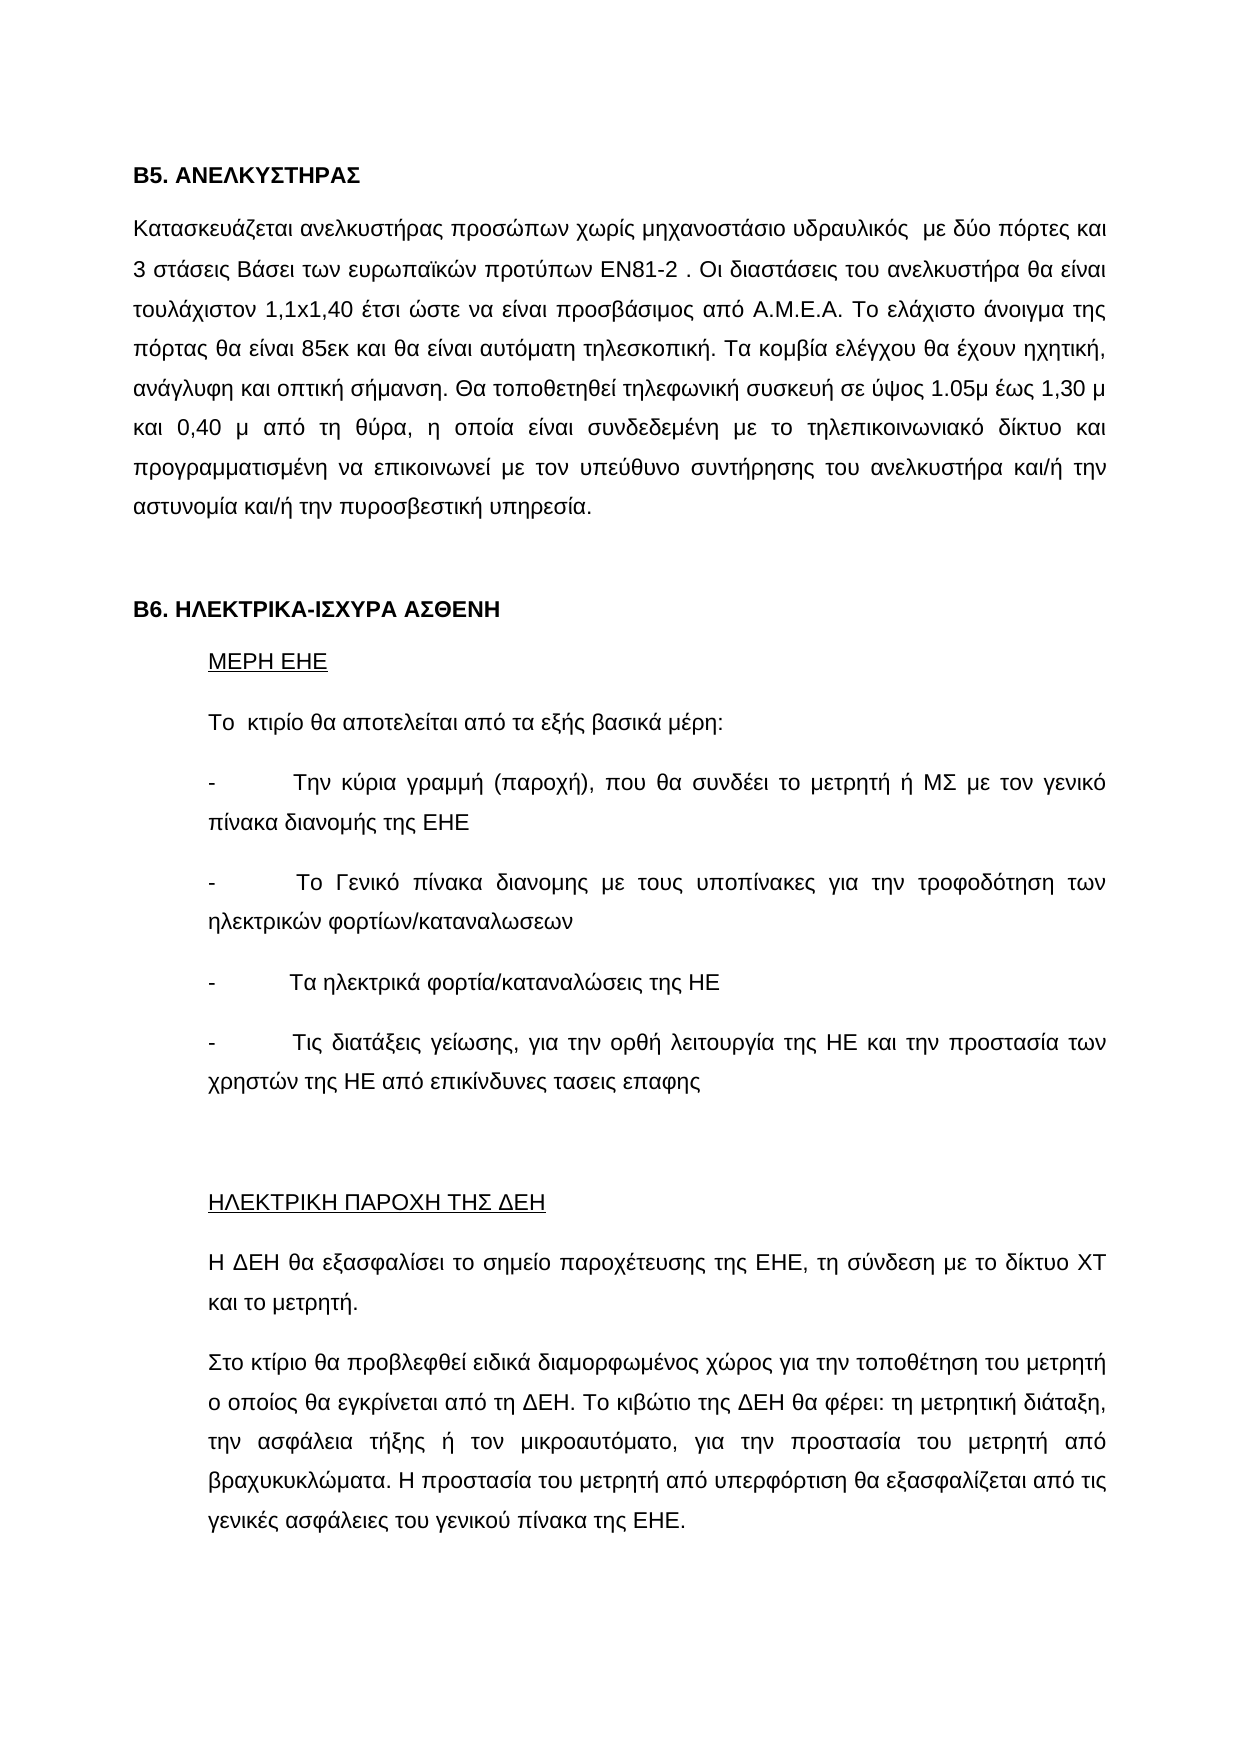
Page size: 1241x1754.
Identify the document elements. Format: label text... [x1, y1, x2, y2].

list ΜΕΡΗ ΕΗΕ [208, 648, 1107, 675]
text Κατασκευάζεται ανελκυστήρας προσώπων χωρίς μηχανοστάσιο υδραυλικός με δύο πόρτες και 3 στάσεις Βάσει των ευρωπαϊκών προτύπων ΕΝ81-2 . Οι διαστάσεις του ανελκυστήρα θα είναι τουλάχιστον 1,1x1,40 έτσι ώστε να είναι προσβάσιμος από Α.Μ.Ε.Α. Το ελάχιστο άνοιγμα της πόρτας θα είναι 85εκ και θα είναι αυτόματη τηλεσκοπική. Τα κομβία ελέγχου θα έχουν ηχητική, ανάγλυφη και οπτική σήμανση. Θα τοποθετηθεί τηλεφωνική συσκευή σε ύψος 1.05μ έως 1,30 μ και 0,40 μ από τη θύρα, η οποία είναι συνδεδεμένη με το τηλεπικοινωνιακό δίκτυο και προγραμματισμένη να επικοινωνεί με τον υπεύθυνο συντήρησης του ανελκυστήρα και/ή την αστυνομία και/ή την πυροσβεστική υπηρεσία. [133, 214, 1107, 520]
list - Την κύρια γραμμή (παροχή), που θα συνδέει το μετρητή ή ΜΣ με τον γενικό πίνακα διανομής της ΕΗΕ [208, 769, 1107, 835]
text Β5. ΑΝΕΛΚΥΣΤΗΡΑΣ [133, 162, 1107, 189]
list - Τις διατάξεις γείωσης, για την ορθή λειτουργία της ΗΕ και την προστασία των χρηστών της ΗΕ από επικίνδυνες τασεις επαφης [208, 1029, 1107, 1095]
list - Το Γενικό πίνακα διανομης με τους υποπίνακες για την τροφοδότηση των ηλεκτρικών φορτίων/καταναλωσεων [208, 869, 1107, 934]
list Η ΔΕΗ θα εξασφαλίσει το σημείο παροχέτευσης της ΕΗΕ, τη σύνδεση με το δίκτυο ΧΤ και το μετρητή. [208, 1249, 1107, 1315]
list ΗΛΕΚΤΡΙΚΗ ΠΑΡΟΧΗ ΤΗΣ ΔΕΗ [208, 1189, 1107, 1215]
list - Τα ηλεκτρικά φορτία/καταναλώσεις της ΗΕ [208, 968, 1107, 995]
list Το κτιρίο θα αποτελείται από τα εξής βασικά μέρη: [208, 709, 1107, 735]
list Στο κτίριο θα προβλεφθεί ειδικά διαμορφωμένος χώρος για την τοποθέτηση του μετρητή ο οποίος θα εγκρίνεται από τη ΔΕΗ. Το κιβώτιο της ΔΕΗ θα φέρει: τη μετρητική διάταξη, την ασφάλεια τήξης ή τον μικροαυτόματο, για την προστασία του μετρητή από βραχυκυκλώματα. Η προστασία του μετρητή από υπερφόρτιση θα εξασφαλίζεται από τις γενικές ασφάλειες του γενικού πίνακα της ΕΗΕ. [208, 1349, 1107, 1533]
text Β6. ΗΛΕΚΤΡΙΚΑ-ΙΣΧΥΡΑ ΑΣΘΕΝΗ [133, 596, 1107, 623]
